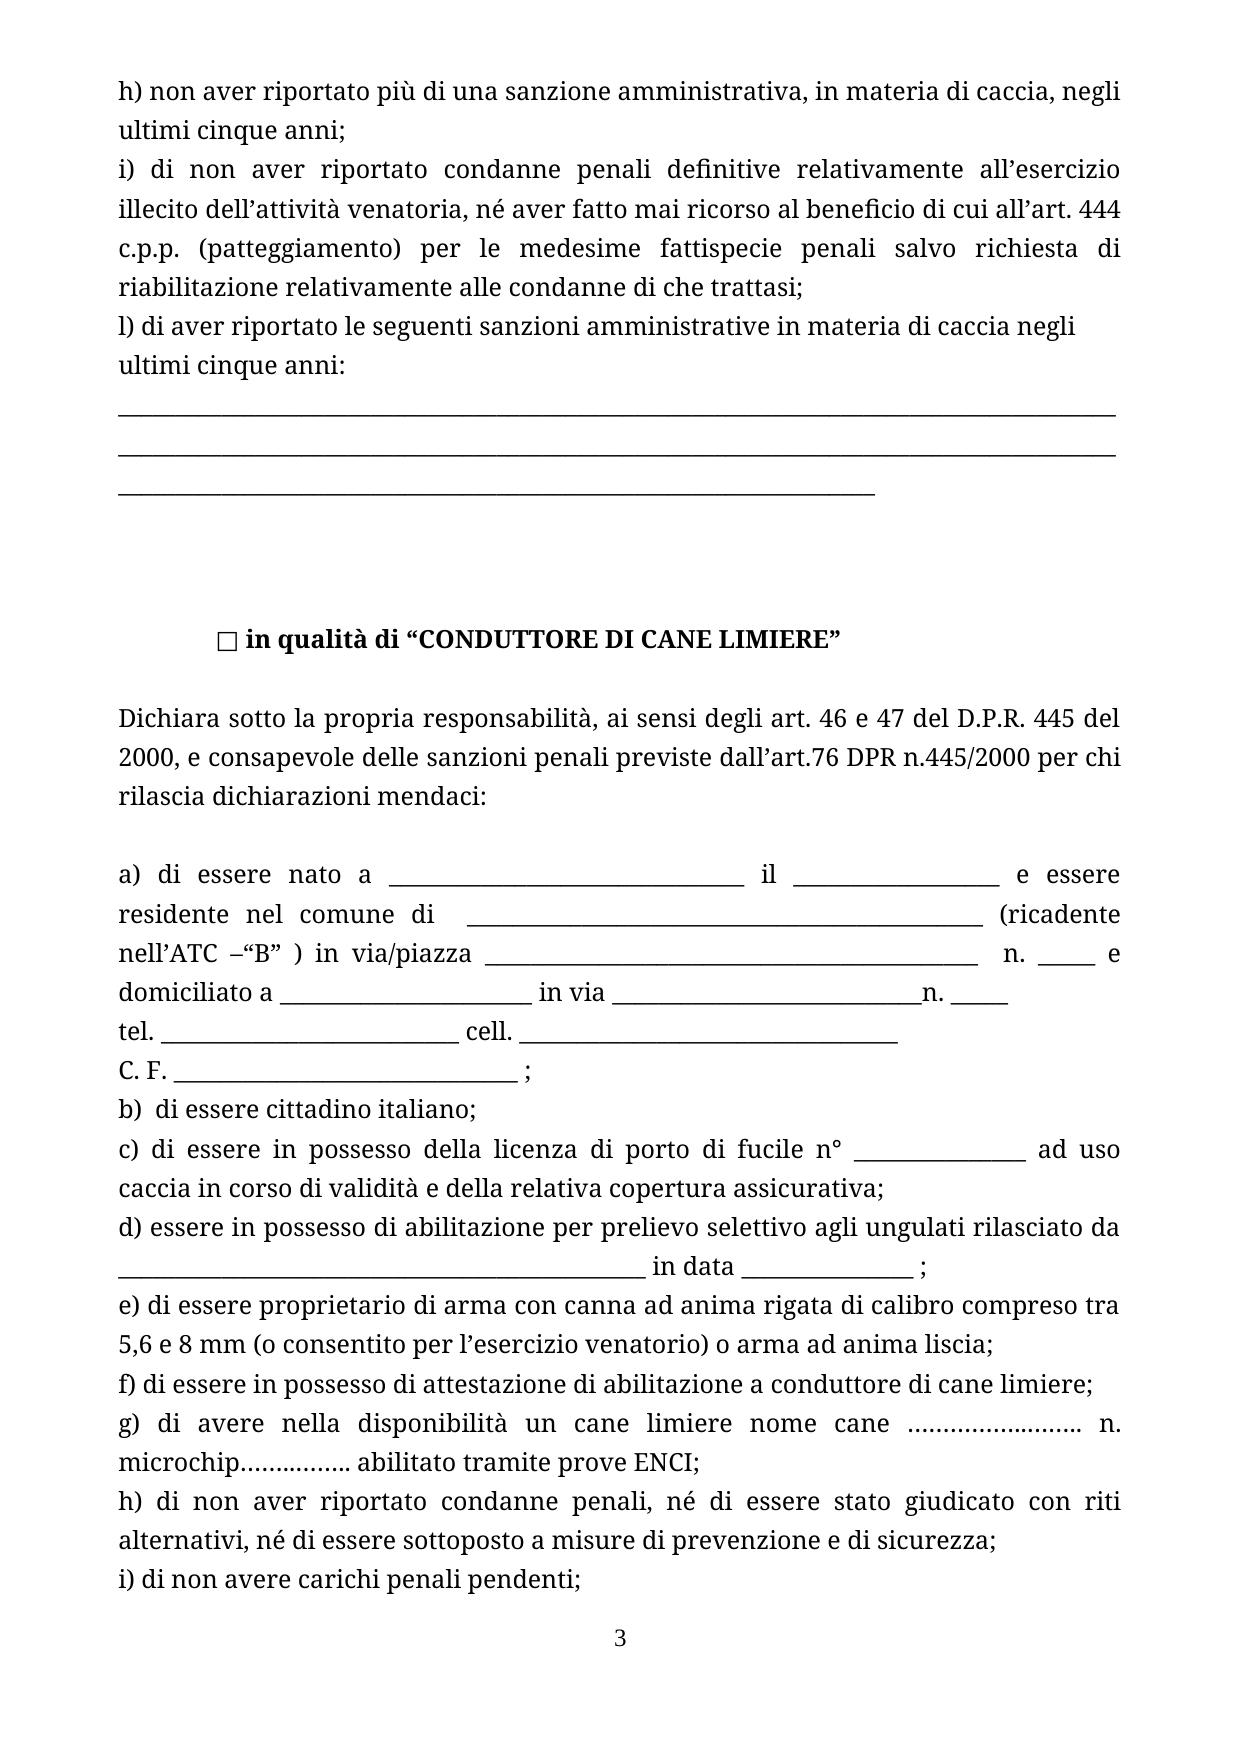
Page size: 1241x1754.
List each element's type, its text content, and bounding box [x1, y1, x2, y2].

text g) di avere nella disponibilità un cane limiere nome cane ……………..…….. n. microchip……..…….. abilitato tramite prove ENCI; [118, 1405, 1122, 1479]
text C. F. ______________________________ ; [118, 1053, 1122, 1087]
text Dichiara sotto la propria responsabilità, ai sensi degli art. 46 e 47 del D.P.R. 445 del 2000, e consapevole delle sanzioni penali previste dall’art.76 DPR n.445/2000 per chi rilascia dichiarazioni mendaci: [118, 700, 1122, 813]
text tel. __________________________ cell. _________________________________ [118, 1014, 1122, 1048]
text i) di non aver riportato condanne penali definitive relativamente all’esercizio illecito dell’attività venatoria, né aver fatto mai ricorso al beneficio di cui all’art. 444 c.p.p. (patteggiamento) per le medesime fattispecie penali salvo richiesta di riabilitazione relativamente alle condanne di che trattasi; [118, 152, 1122, 304]
text e) di essere proprietario di arma con canna ad anima rigata di calibro compreso tra 5,6 e 8 mm (o consentito per l’esercizio venatorio) o arma ad anima liscia; [118, 1288, 1122, 1361]
text h) di non aver riportato condanne penali, né di essere stato giudicato con riti alternativi, né di essere sottoposto a misure di prevenzione e di sicurezza; [118, 1484, 1122, 1557]
text d) essere in possesso di abilitazione per prelievo selettivo agli ungulati rilasciato da ______________________________________________ in data _______________ ; [118, 1209, 1122, 1283]
text ________________________________________________________________________________________________________________________________________________________________________________________________________________________________________________ [118, 387, 1122, 499]
text f) di essere in possesso di attestazione di abilitazione a conduttore di cane limiere; [118, 1366, 1122, 1400]
text a) di essere nato a _______________________________ il __________________ e essere residente nel comune di _____________________________________________ (ricadente nell’ATC –“B” ) in via/piazza ___________________________________________ n. _____ e domiciliato a ______________________ in via ___________________________n. _____ [118, 857, 1122, 1009]
text l) di aver riportato le seguenti sanzioni amministrative in materia di caccia negli ultimi cinque anni: [118, 309, 1122, 382]
text i) di non avere carichi penali pendenti; [118, 1562, 1122, 1596]
text c) di essere in possesso della licenza di porto di fucile n° _______________ ad uso caccia in corso di validità e della relativa copertura assicurativa; [118, 1131, 1122, 1204]
text h) non aver riportato più di una sanzione amministrativa, in materia di caccia, negli ultimi cinque anni; [118, 74, 1122, 147]
text □ in qualità di “CONDUTTORE DI CANE LIMIERE” [118, 622, 1122, 656]
text b) di essere cittadino italiano; [118, 1092, 1122, 1126]
